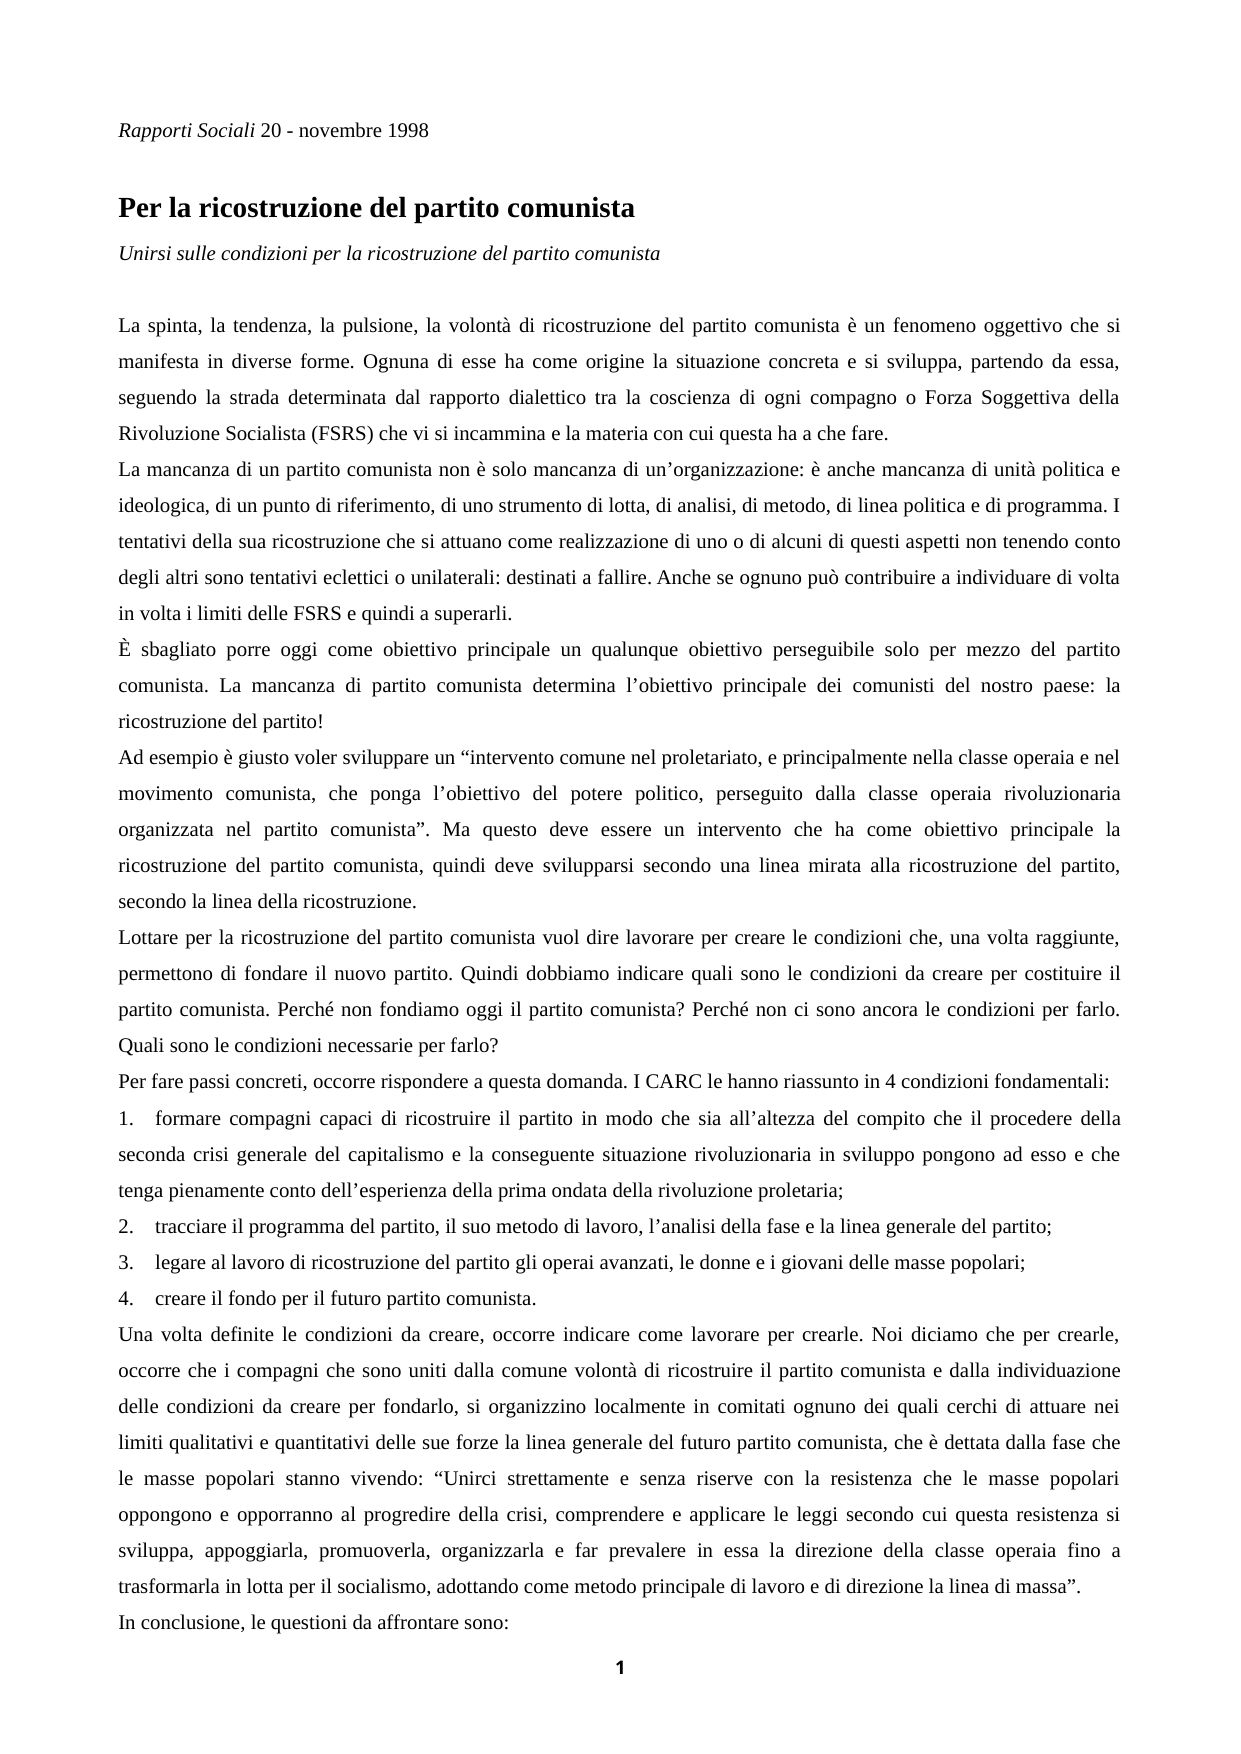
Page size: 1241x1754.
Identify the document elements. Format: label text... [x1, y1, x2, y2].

text Ad esempio è giusto voler sviluppare un “intervento comune nel proletariato, e principalmente nella classe operaia e nel movimento comunista, che ponga l’obiettivo del potere politico, perseguito dalla classe operaia rivoluzionaria organizzata nel partito comunista”. Ma questo deve essere un intervento che ha come obiettivo principale la ricostruzione del partito comunista, quindi deve svilupparsi secondo una linea mirata alla ricostruzione del partito, secondo la linea della ricostruzione. [118, 745, 1122, 913]
text Per fare passi concreti, occorre rispondere a questa domanda. I CARC le hanno riassunto in 4 condizioni fondamentali: [118, 1069, 1122, 1093]
text La spinta, la tendenza, la pulsione, la volontà di ricostruzione del partito comunista è un fenomeno oggettivo che si manifesta in diverse forme. Ognuna di esse ha come origine la situazione concreta e si sviluppa, partendo da essa, seguendo la strada determinata dal rapporto dialettico tra la coscienza di ogni compagno o Forza Soggettiva della Rivoluzione Socialista (FSRS) che vi si incammina e la materia con cui questa ha a che fare. [118, 313, 1122, 445]
text 3. legare al lavoro di ricostruzione del partito gli operai avanzati, le donne e i giovani delle masse popolari; [118, 1250, 1122, 1274]
text 1. formare compagni capaci di ricostruire il partito in modo che sia all’altezza del compito che il procedere della seconda crisi generale del capitalismo e la conseguente situazione rivoluzionaria in sviluppo pongono ad esso e che tenga pienamente conto dell’esperienza della prima ondata della rivoluzione proletaria; [118, 1106, 1122, 1202]
text È sbagliato porre oggi come obiettivo principale un qualunque obiettivo perseguibile solo per mezzo del partito comunista. La mancanza di partito comunista determina l’obiettivo principale dei comunisti del nostro paese: la ricostruzione del partito! [118, 637, 1122, 733]
text In conclusione, le questioni da affrontare sono: [118, 1610, 1122, 1634]
text Per la ricostruzione del partito comunista [118, 190, 1122, 224]
text 2. tracciare il programma del partito, il suo metodo di lavoro, l’analisi della fase e la linea generale del partito; [118, 1214, 1122, 1238]
text Una volta definite le condizioni da creare, occorre indicare come lavorare per crearle. Noi diciamo che per crearle, occorre che i compagni che sono uniti dalla comune volontà di ricostruire il partito comunista e dalla individuazione delle condizioni da creare per fondarlo, si organizzino localmente in comitati ognuno dei quali cerchi di attuare nei limiti qualitativi e quantitativi delle sue forze la linea generale del futuro partito comunista, che è dettata dalla fase che le masse popolari stanno vivendo: “Unirci strettamente e senza riserve con la resistenza che le masse popolari oppongono e opporranno al progredire della crisi, comprendere e applicare le leggi secondo cui questa resistenza si sviluppa, appoggiarla, promuoverla, organizzarla e far prevalere in essa la direzione della classe operaia fino a trasformarla in lotta per il socialismo, adottando come metodo principale di lavoro e di direzione la linea di massa”. [118, 1322, 1122, 1598]
text La mancanza di un partito comunista non è solo mancanza di un’organizzazione: è anche mancanza di unità politica e ideologica, di un punto di riferimento, di uno strumento di lotta, di analisi, di metodo, di linea politica e di programma. I tentativi della sua ricostruzione che si attuano come realizzazione di uno o di alcuni di questi aspetti non tenendo conto degli altri sono tentativi eclettici o unilaterali: destinati a fallire. Anche se ognuno può contribuire a individuare di volta in volta i limiti delle FSRS e quindi a superarli. [118, 457, 1122, 625]
text Rapporti Sociali 20 - novembre 1998 [118, 118, 1122, 142]
text Lottare per la ricostruzione del partito comunista vuol dire lavorare per creare le condizioni che, una volta raggiunte, permettono di fondare il nuovo partito. Quindi dobbiamo indicare quali sono le condizioni da creare per costituire il partito comunista. Perché non fondiamo oggi il partito comunista? Perché non ci sono ancora le condizioni per farlo. Quali sono le condizioni necessarie per farlo? [118, 925, 1122, 1057]
text Unirsi sulle condizioni per la ricostruzione del partito comunista [118, 241, 1122, 264]
text 4. creare il fondo per il futuro partito comunista. [118, 1286, 1122, 1310]
